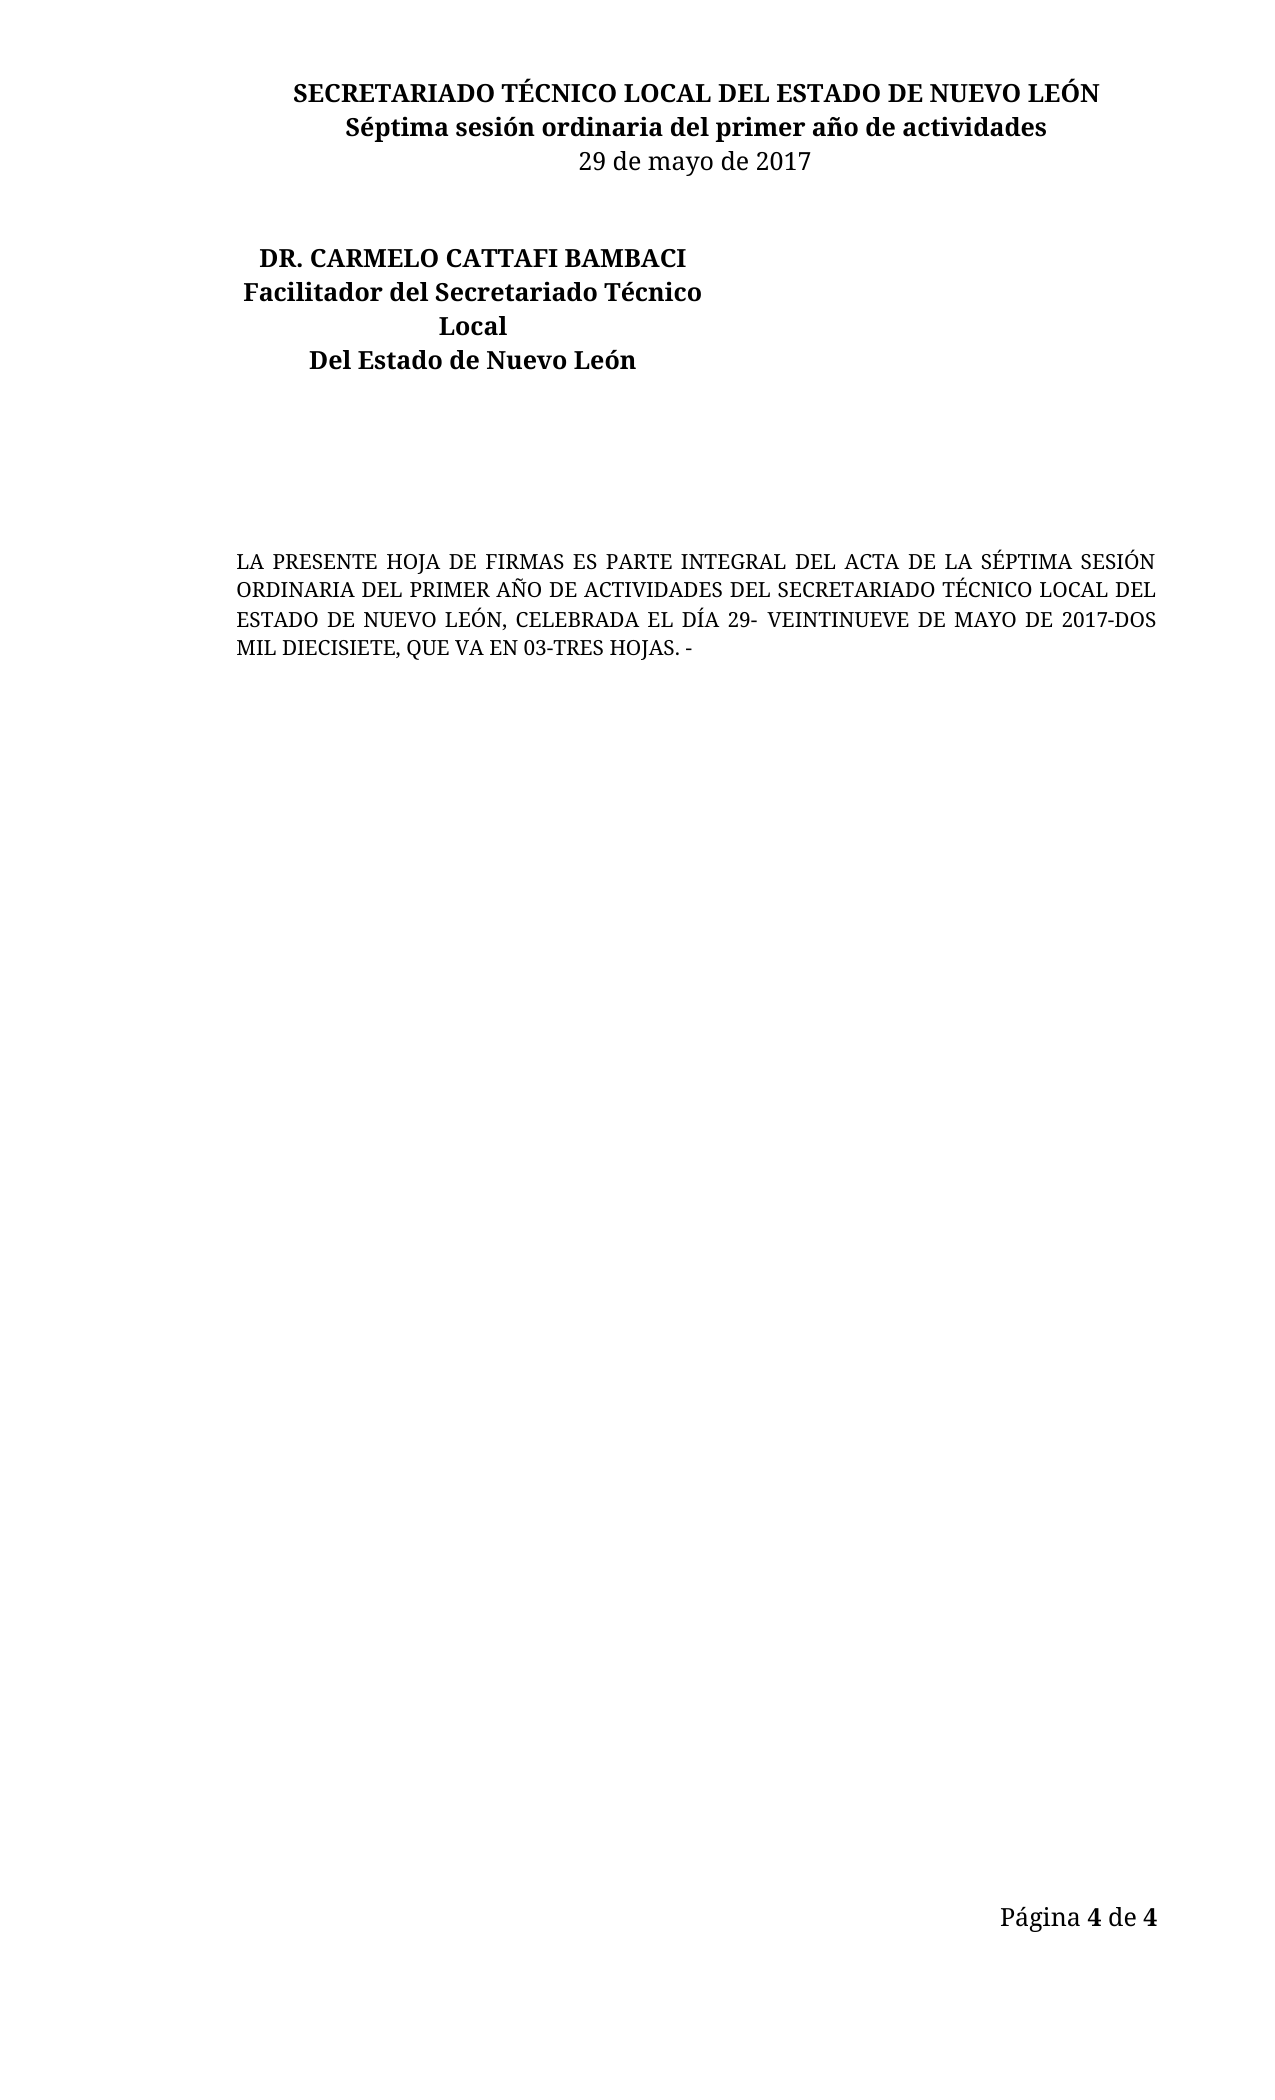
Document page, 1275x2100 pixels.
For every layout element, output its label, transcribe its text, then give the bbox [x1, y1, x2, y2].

table_header [218, 206, 229, 445]
table_header DR. CARMELO CATTAFI BAMBACI Facilitador del Secretariado Técnico Local Del Estado de Nuevo León [229, 206, 716, 445]
text LA PRESENTE HOJA DE FIRMAS ES PARTE INTEGRAL DEL ACTA DE LA SÉPTIMA SESIÓN ORDINARIA DEL PRIMER AÑO DE ACTIVIDADES DEL SECRETARIADO TÉCNICO LOCAL DEL ESTADO DE NUEVO LEÓN, CELEBRADA EL DÍA 29- VEINTINUEVE DE MAYO DE 2017-DOS MIL DIECISIETE, QUE VA EN 03-TRES HOJAS. - [236, 547, 1157, 662]
table_header [716, 206, 1193, 445]
